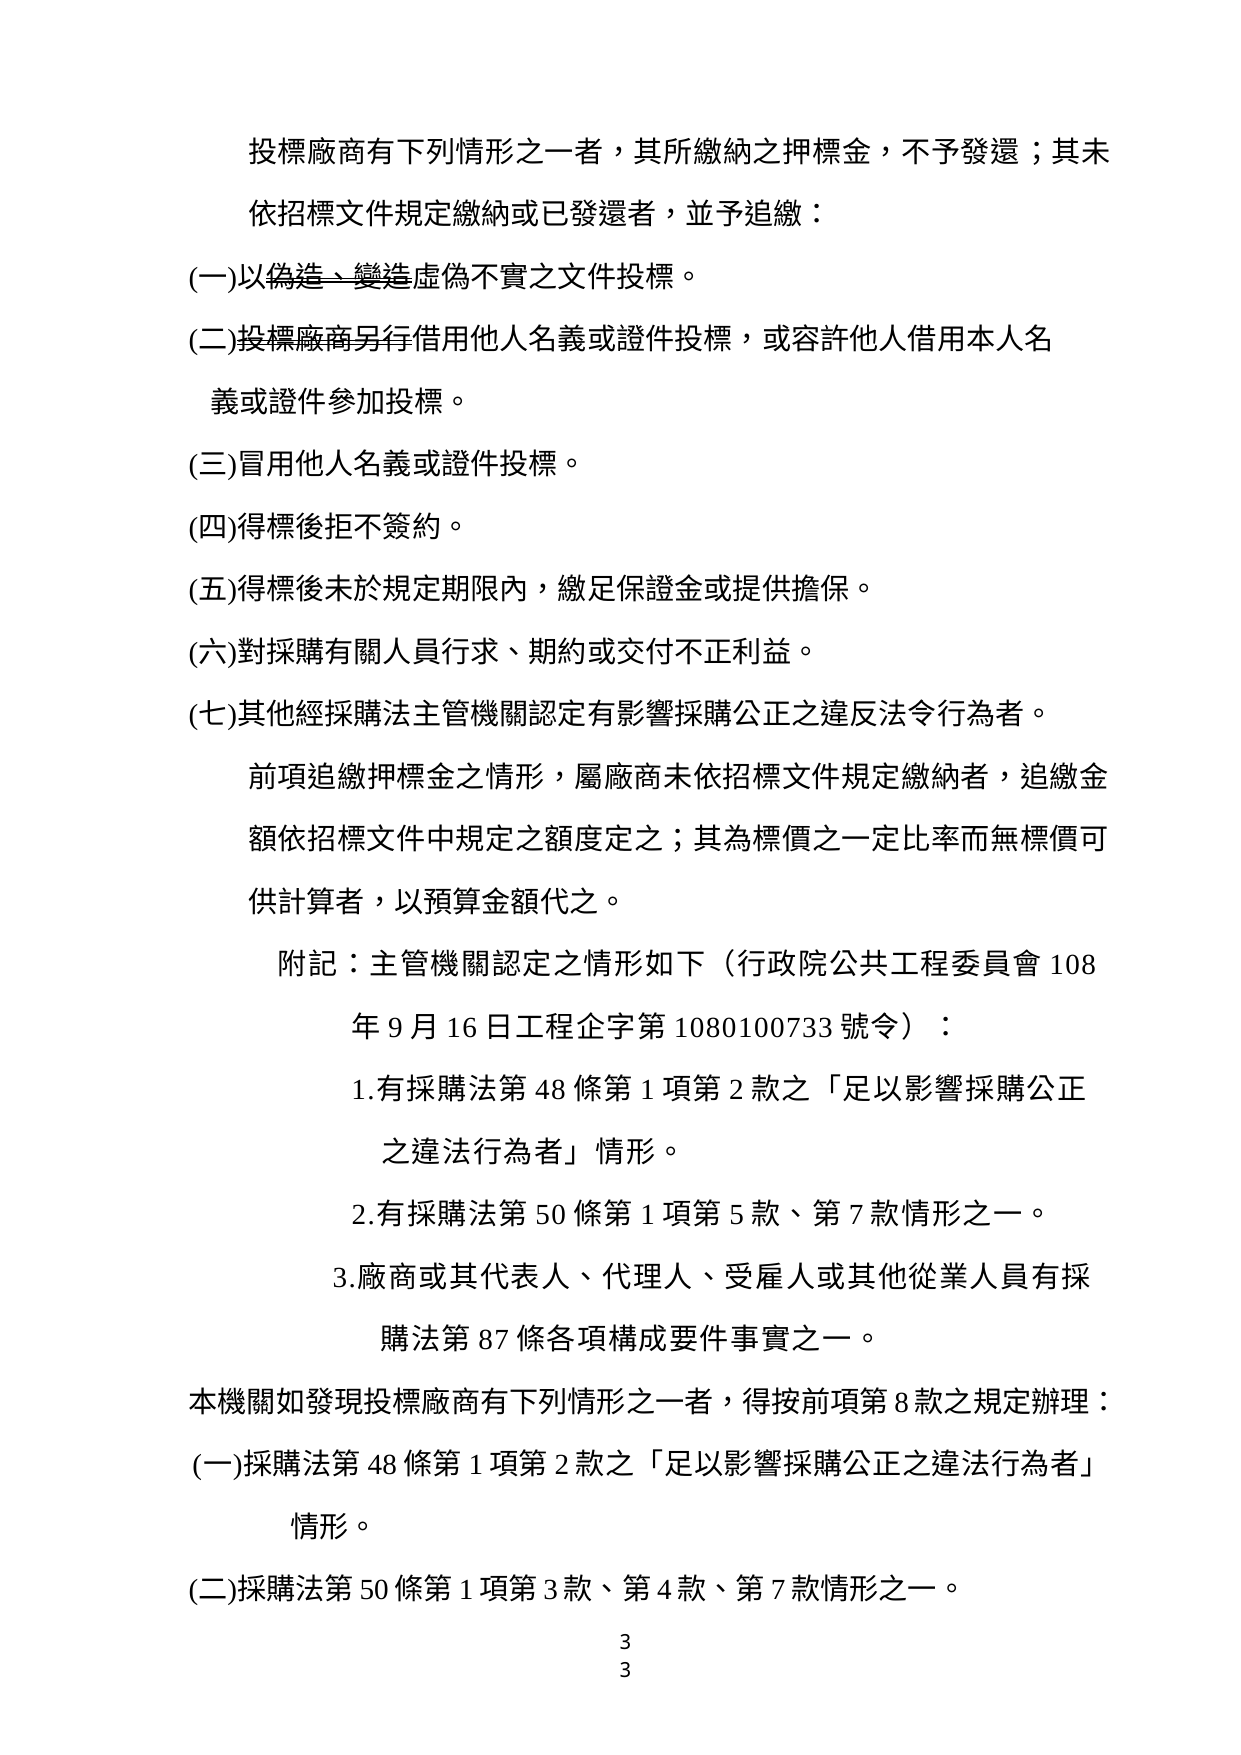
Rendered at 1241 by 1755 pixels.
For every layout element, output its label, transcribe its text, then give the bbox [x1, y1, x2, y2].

text (一)採購法第48條第1項第2款之「足以影響採購公正之違法行為者」情形。 [130, 1420, 1110, 1545]
text (五)得標後未於規定期限內，繳足保證金或提供擔保。 [130, 545, 1110, 608]
text (一)以偽造、變造虛偽不實之文件投標。 [130, 233, 1110, 295]
text (三)冒用他人名義或證件投標。 [130, 420, 1110, 483]
text (二)採購法第50條第1項第3款、第4款、第7款情形之一。 [130, 1545, 1110, 1608]
text (七)其他經採購法主管機關認定有影響採購公正之違反法令行為者。 [130, 670, 1110, 733]
text 2.有採購法第50條第1項第5款、第7款情形之一。 [351, 1170, 1110, 1233]
text 投標廠商有下列情形之一者，其所繳納之押標金，不予發還；其未依招標文件規定繳納或已發還者，並予追繳： [248, 108, 1110, 233]
text (二)投標廠商另行借用他人名義或證件投標，或容許他人借用本人名 [130, 295, 1110, 358]
text (六)對採購有關人員行求、期約或交付不正利益。 [130, 608, 1110, 670]
text 本機關如發現投標廠商有下列情形之一者，得按前項第8款之規定辦理： [130, 1358, 1110, 1420]
text 附記：主管機關認定之情形如下（行政院公共工程委員會108年9月16日工程企字第1080100733號令）： [278, 920, 1110, 1045]
text 義或證件參加投標。 [130, 358, 1110, 420]
text 1.有採購法第48條第1項第2款之「足以影響採購公正之違法行為者」情形。 [351, 1045, 1110, 1170]
text 前項追繳押標金之情形，屬廠商未依招標文件規定繳納者，追繳金額依招標文件中規定之額度定之；其為標價之一定比率而無標價可供計算者，以預算金額代之。 [248, 733, 1110, 920]
text 3.廠商或其代表人、代理人、受雇人或其他從業人員有採購法第87條各項構成要件事實之一。 [315, 1233, 1110, 1358]
text (四)得標後拒不簽約。 [130, 483, 1110, 545]
